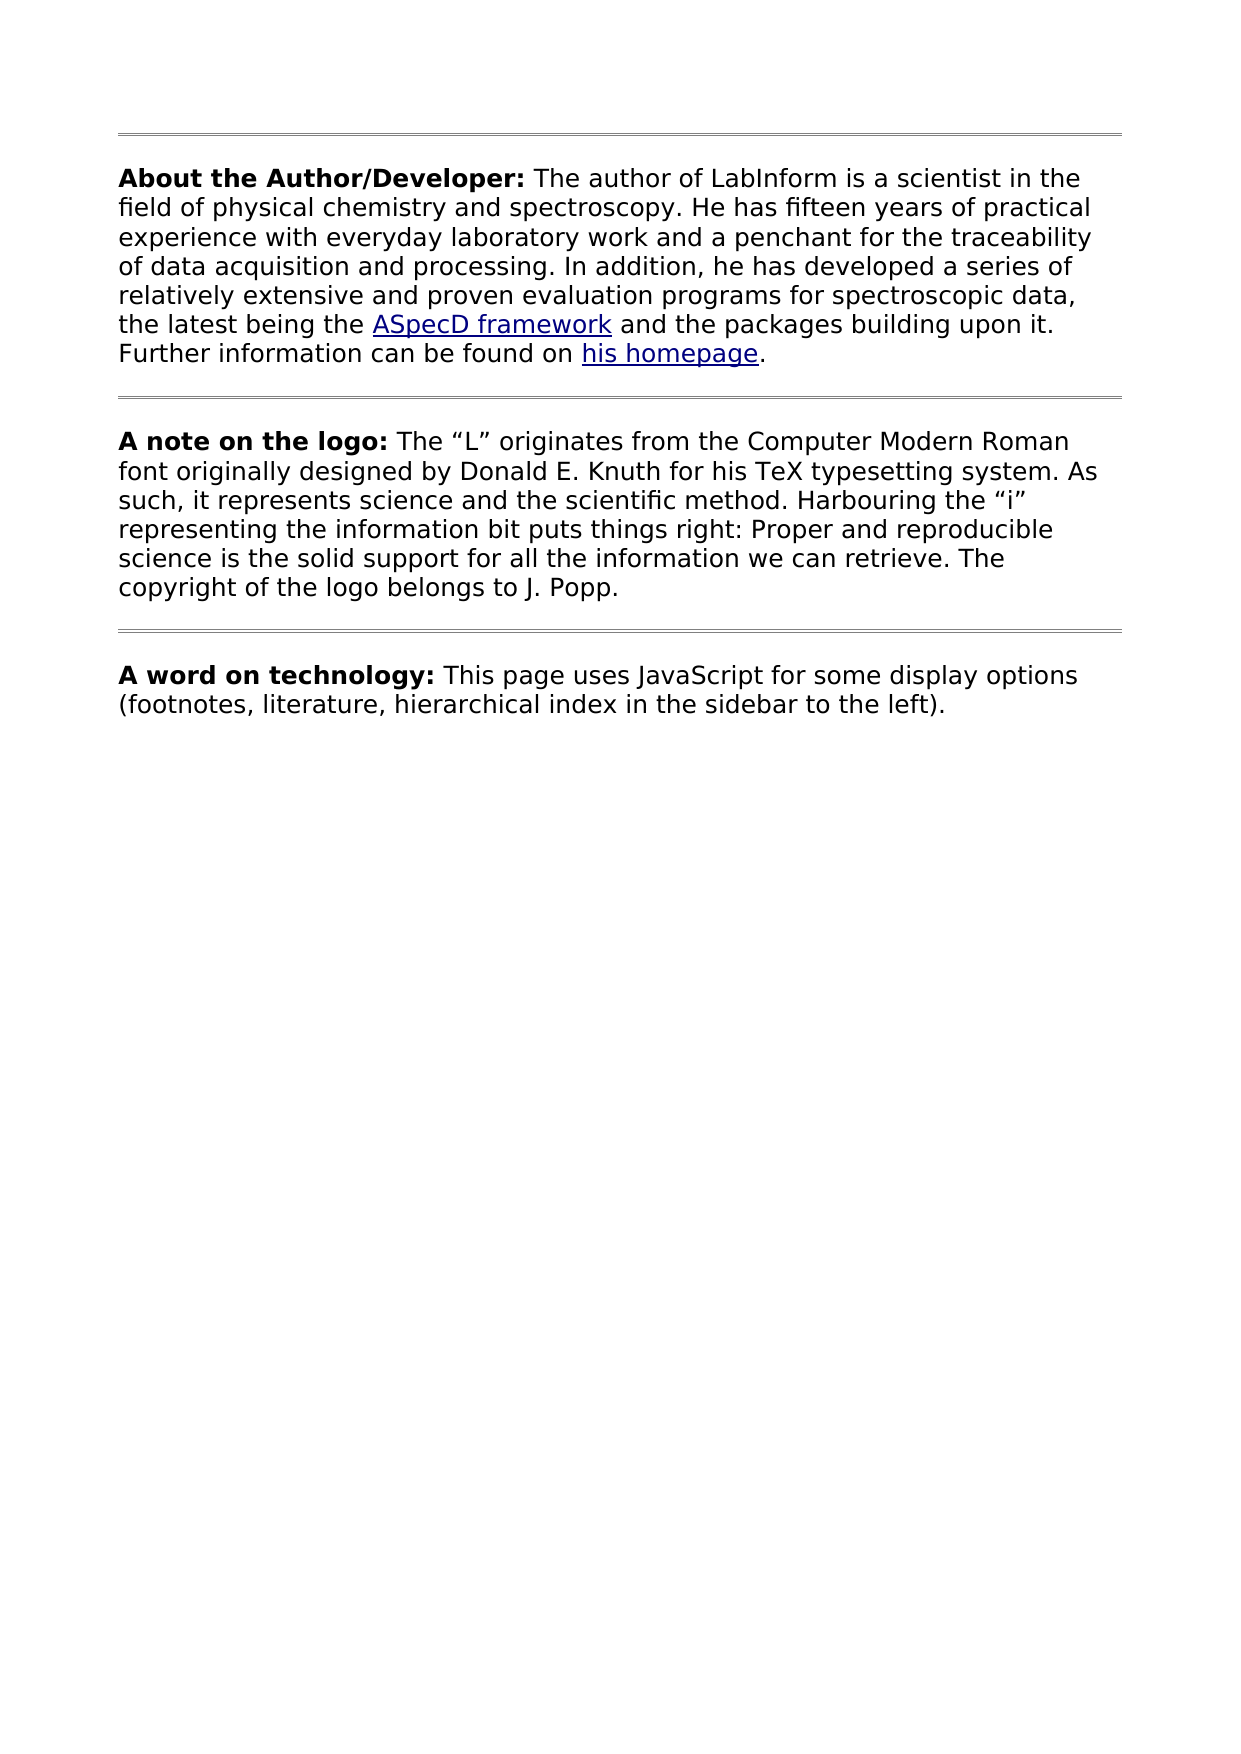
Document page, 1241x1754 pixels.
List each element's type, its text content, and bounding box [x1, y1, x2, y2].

text About the Author/Developer: The author of LabInform is a scientist in the field of physical chemistry and spectroscopy. He has fifteen years of practical experience with everyday laboratory work and a penchant for the traceability of data acquisition and processing. In addition, he has developed a series of relatively extensive and proven evaluation programs for spectroscopic data, the latest being the ASpecD framework and the packages building upon it. Further information can be found on his homepage. [118, 164, 1122, 369]
text A note on the logo: The “L” originates from the Computer Modern Roman font originally designed by Donald E. Knuth for his TeX typesetting system. As such, it represents science and the scientific method. Harbouring the “i” representing the information bit puts things right: Proper and reproducible science is the solid support for all the information we can retrieve. The copyright of the logo belongs to J. Popp. [118, 427, 1122, 602]
text A word on technology: This page uses JavaScript for some display options (footnotes, literature, hierarchical index in the sidebar to the left). [118, 661, 1122, 720]
